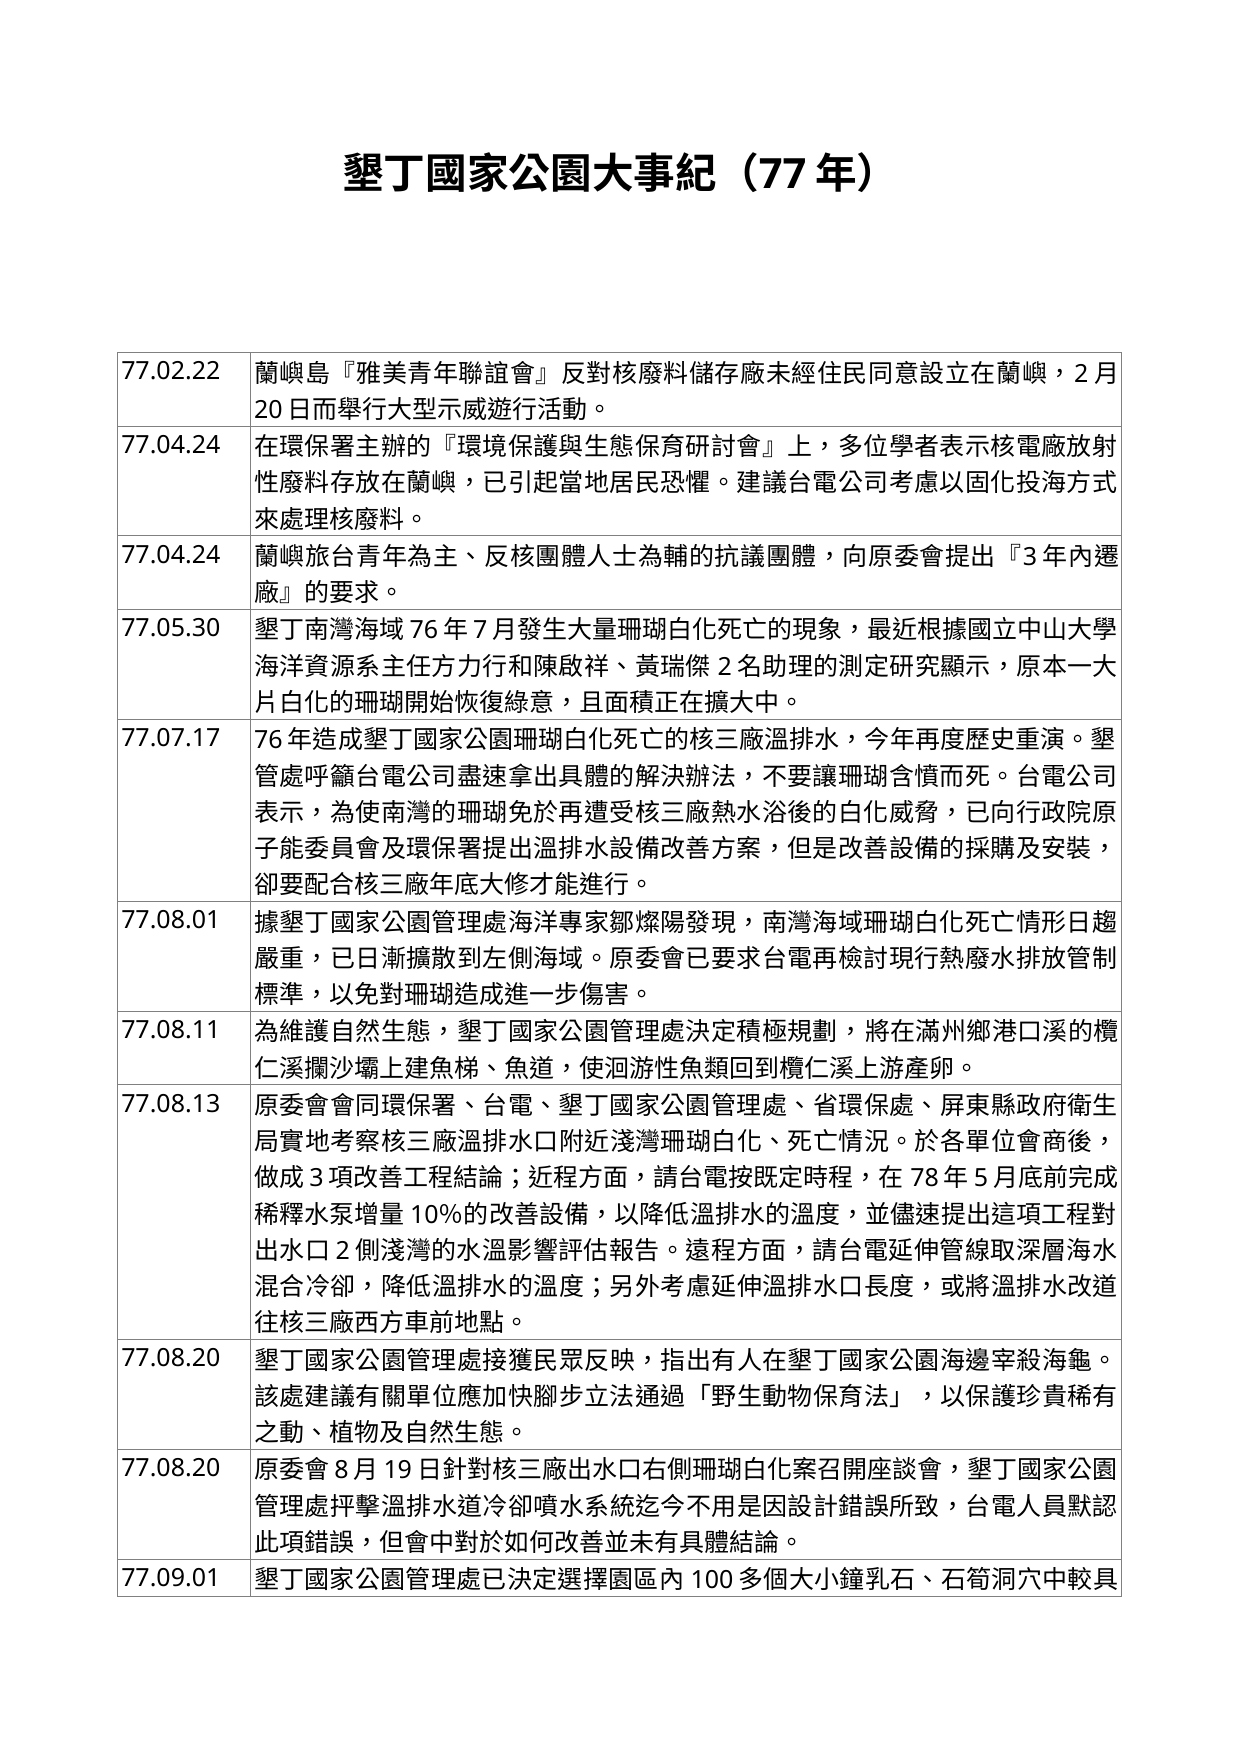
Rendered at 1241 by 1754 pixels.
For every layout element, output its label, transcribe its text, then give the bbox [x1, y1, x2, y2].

table_cell 76年造成墾丁國家公園珊瑚白化死亡的核三廠溫排水，今年再度歷史重演。墾管處呼籲台電公司盡速拿出具體的解決辦法，不要讓珊瑚含憤而死。台電公司表示，為使南灣的珊瑚免於再遭受核三廠熱水浴後的白化威脅，已向行政院原子能委員會及環保署提出溫排水設備改善方案，但是改善設備的採購及安裝，卻要配合核三廠年底大修才能進行。 [251, 720, 1121, 901]
table_cell 77.08.01 [118, 902, 250, 1011]
table_cell 77.05.30 [118, 610, 250, 719]
table_cell 77.08.13 [118, 1085, 250, 1339]
table_cell 蘭嶼旅台青年為主、反核團體人士為輔的抗議團體，向原委會提出『3年內遷廠』的要求。 [251, 536, 1121, 609]
table_cell 77.04.24 [118, 536, 250, 609]
table_cell 原委會會同環保署、台電、墾丁國家公園管理處、省環保處、屏東縣政府衛生局實地考察核三廠溫排水口附近淺灣珊瑚白化、死亡情況。於各單位會商後，做成3項改善工程結論；近程方面，請台電按既定時程，在78年5月底前完成稀釋水泵增量10％的改善設備，以降低溫排水的溫度，並儘速提出這項工程對出水口2側淺灣的水溫影響評估報告。遠程方面，請台電延伸管線取深層海水混合冷卻，降低溫排水的溫度；另外考慮延伸溫排水口長度，或將溫排水改道往核三廠西方車前地點。 [251, 1085, 1121, 1339]
table_cell 為維護自然生態，墾丁國家公園管理處決定積極規劃，將在滿州鄉港口溪的欖仁溪攔沙壩上建魚梯、魚道，使洄游性魚類回到欖仁溪上游產卵。 [251, 1012, 1121, 1084]
table_cell 墾丁國家公園管理處接獲民眾反映，指出有人在墾丁國家公園海邊宰殺海龜。該處建議有關單位應加快腳步立法通過「野生動物保育法」，以保護珍貴稀有之動、植物及自然生態。 [251, 1340, 1121, 1449]
text 墾丁國家公園大事紀（77年） [118, 127, 1122, 202]
table_cell 77.07.17 [118, 720, 250, 901]
table_cell 據墾丁國家公園管理處海洋專家鄒燦陽發現，南灣海域珊瑚白化死亡情形日趨嚴重，已日漸擴散到左側海域。原委會已要求台電再檢討現行熱廢水排放管制標準，以免對珊瑚造成進一步傷害。 [251, 902, 1121, 1011]
table_cell 墾丁南灣海域76年7月發生大量珊瑚白化死亡的現象，最近根據國立中山大學海洋資源系主任方力行和陳啟祥、黃瑞傑2名助理的測定研究顯示，原本一大片白化的珊瑚開始恢復綠意，且面積正在擴大中。 [251, 610, 1121, 719]
table_cell 在環保署主辦的『環境保護與生態保育研討會』上，多位學者表示核電廠放射性廢料存放在蘭嶼，已引起當地居民恐懼。建議台電公司考慮以固化投海方式來處理核廢料。 [251, 427, 1121, 535]
table_cell 77.08.20 [118, 1450, 250, 1559]
table_cell 77.09.01 [118, 1560, 250, 1596]
table_cell 墾丁國家公園管理處已決定選擇園區內100多個大小鐘乳石、石筍洞穴中較具 [251, 1560, 1121, 1596]
table_cell 77.08.20 [118, 1340, 250, 1449]
table_cell 77.04.24 [118, 427, 250, 535]
table_header 蘭嶼島『雅美青年聯誼會』反對核廢料儲存廠未經住民同意設立在蘭嶼，2月20日而舉行大型示威遊行活動。 [251, 353, 1121, 426]
table_header 77.02.22 [118, 353, 250, 426]
table_cell 原委會8月19日針對核三廠出水口右側珊瑚白化案召開座談會，墾丁國家公園管理處抨擊溫排水道冷卻噴水系統迄今不用是因設計錯誤所致，台電人員默認此項錯誤，但會中對於如何改善並未有具體結論。 [251, 1450, 1121, 1559]
table_cell 77.08.11 [118, 1012, 250, 1084]
